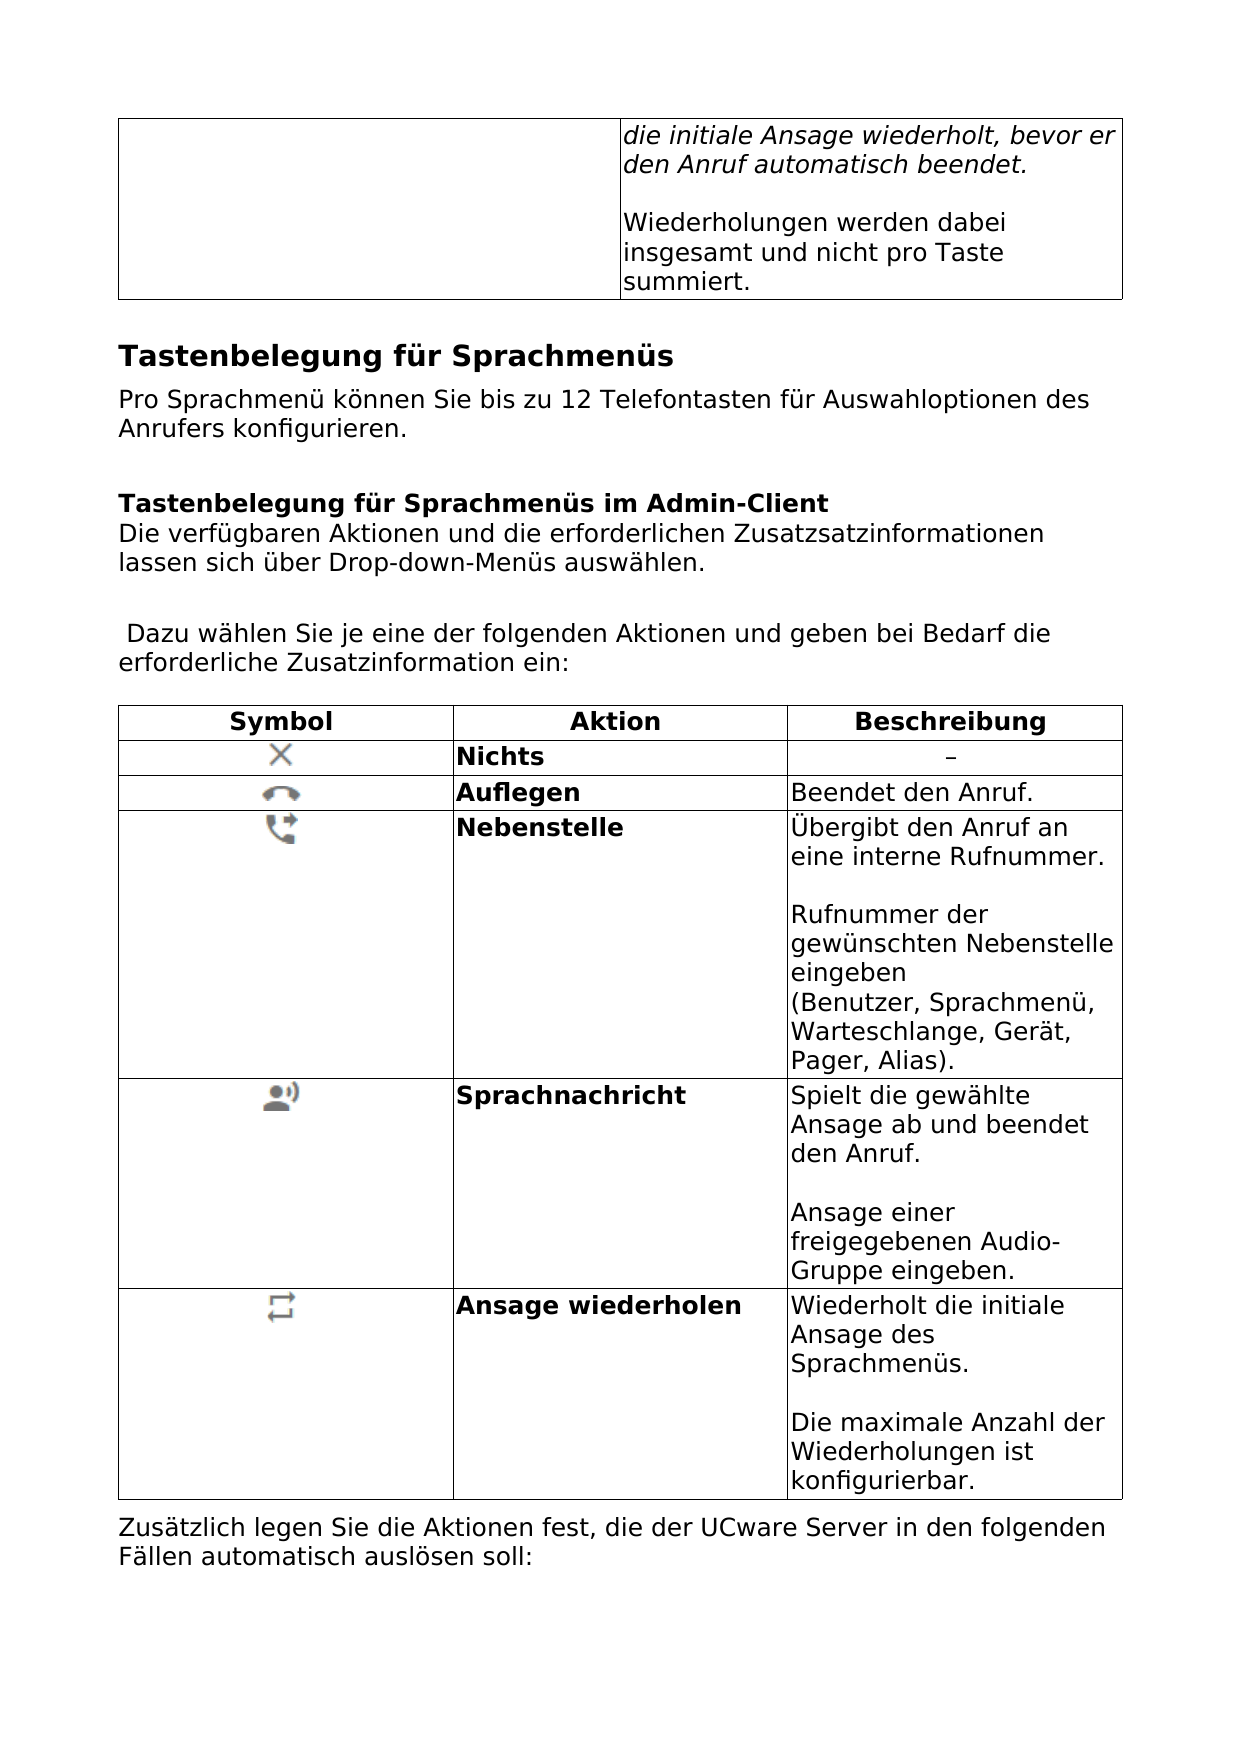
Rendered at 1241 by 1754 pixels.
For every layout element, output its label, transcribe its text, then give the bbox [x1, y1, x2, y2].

table_cell [119, 1079, 453, 1288]
picture [265, 812, 298, 844]
picture [268, 743, 294, 766]
table_cell Ansage wiederholen [454, 1289, 787, 1498]
table_cell [119, 811, 453, 1078]
table_cell Nichts [454, 741, 787, 775]
table_cell Sprachnachricht [454, 1079, 787, 1288]
table_cell Wiederholt die initiale Ansage des Sprachmenüs. Die maximale Anzahl der Wiederholungen ist konfigurierbar. [788, 1289, 1122, 1498]
text Tastenbelegung für Sprachmenüs im Admin-Client Die verfügbaren Aktionen und die erforderlichen Zusatzsatzinformationen lassen sich über Drop-down-Menüs auswählen. [118, 456, 1122, 577]
table_cell [119, 1289, 453, 1498]
table_header Beschreibung [788, 706, 1122, 739]
text Dazu wählen Sie je eine der folgenden Aktionen und geben bei Bedarf die erforderliche Zusatzinformation ein: [118, 590, 1122, 677]
table_cell Nebenstelle [454, 811, 787, 1078]
picture [261, 786, 302, 801]
table_cell Auflegen [454, 776, 787, 810]
picture [262, 1081, 301, 1111]
table_cell [119, 776, 453, 810]
table_cell [119, 741, 453, 775]
table_header Symbol [119, 706, 453, 739]
picture [267, 1291, 296, 1323]
table_cell Beendet den Anruf. [788, 776, 1122, 810]
table_cell [119, 119, 620, 299]
table_header Aktion [454, 706, 787, 739]
text Pro Sprachmenü können Sie bis zu 12 Telefontasten für Auswahloptionen des Anrufers konfigurieren. [118, 385, 1122, 444]
table_cell – [788, 741, 1122, 775]
text Zusätzlich legen Sie die Aktionen fest, die der UCware Server in den folgenden Fällen automatisch auslösen soll: [118, 1513, 1122, 1572]
table_cell die initiale Ansage wiederholt, bevor er den Anruf automatisch beendet. Wiederholungen werden dabei insgesamt und nicht pro Taste summiert. [621, 119, 1122, 299]
table_cell Übergibt den Anruf an eine interne Rufnummer. Rufnummer der gewünschten Nebenstelle eingeben (Benutzer, Sprachmenü, Warteschlange, Gerät, Pager, Alias). [788, 811, 1122, 1078]
table_cell Spielt die gewählte Ansage ab und beendet den Anruf. Ansage einer freigegebenen Audio-Gruppe eingeben. [788, 1079, 1122, 1288]
subtitle Tastenbelegung für Sprachmenüs [118, 339, 1122, 373]
